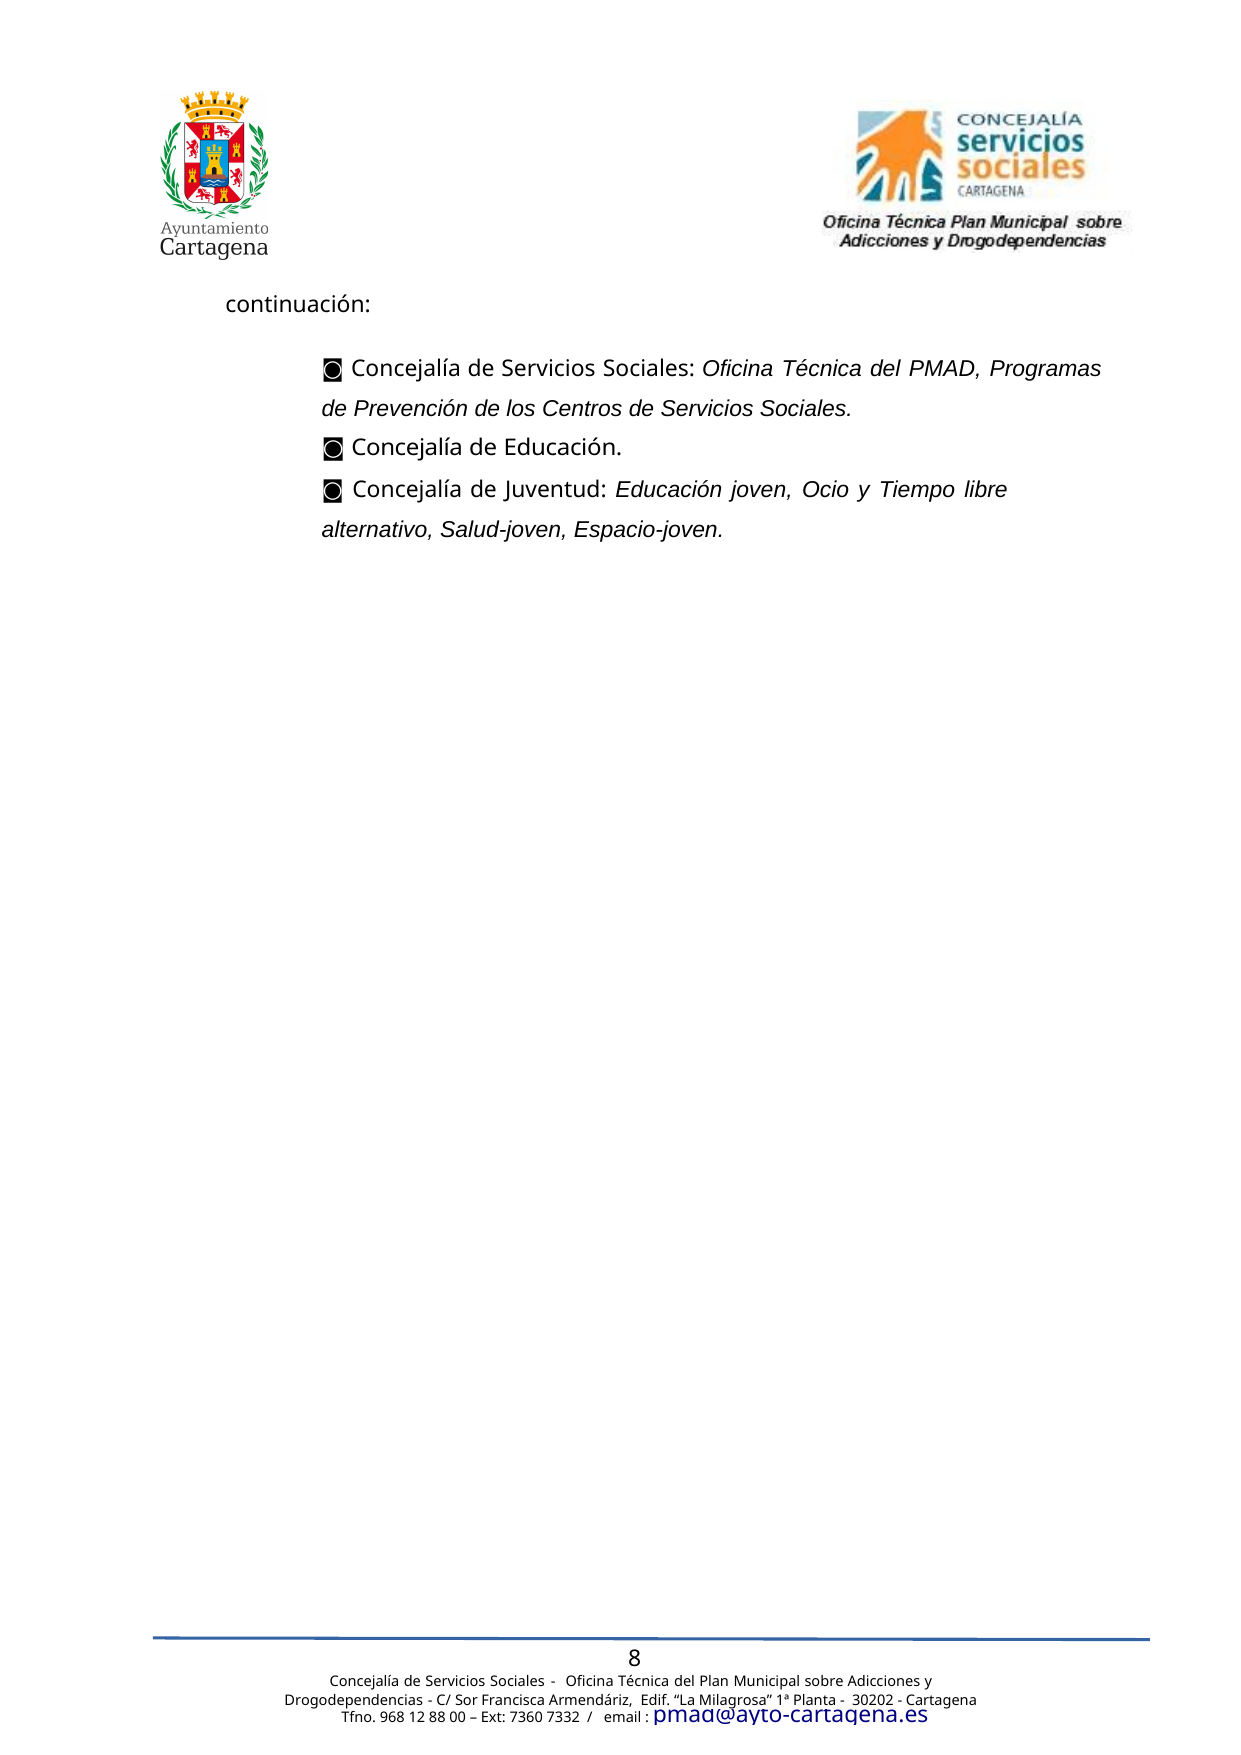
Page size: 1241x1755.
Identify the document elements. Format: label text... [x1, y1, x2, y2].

text continuación: [225, 288, 1112, 319]
text ◙ Concejalía de Servicios Sociales: Oficina Técnica del PMAD, Programas de Prevención de los Centros de Servicios Sociales. [321, 352, 1130, 422]
text ◙ Concejalía de Juventud: Educación joven, Ocio y Tiempo libre alternativo, Salud-joven, Espacio-joven. [321, 473, 1117, 542]
text ◙ Concejalía de Educación. [321, 434, 1130, 461]
